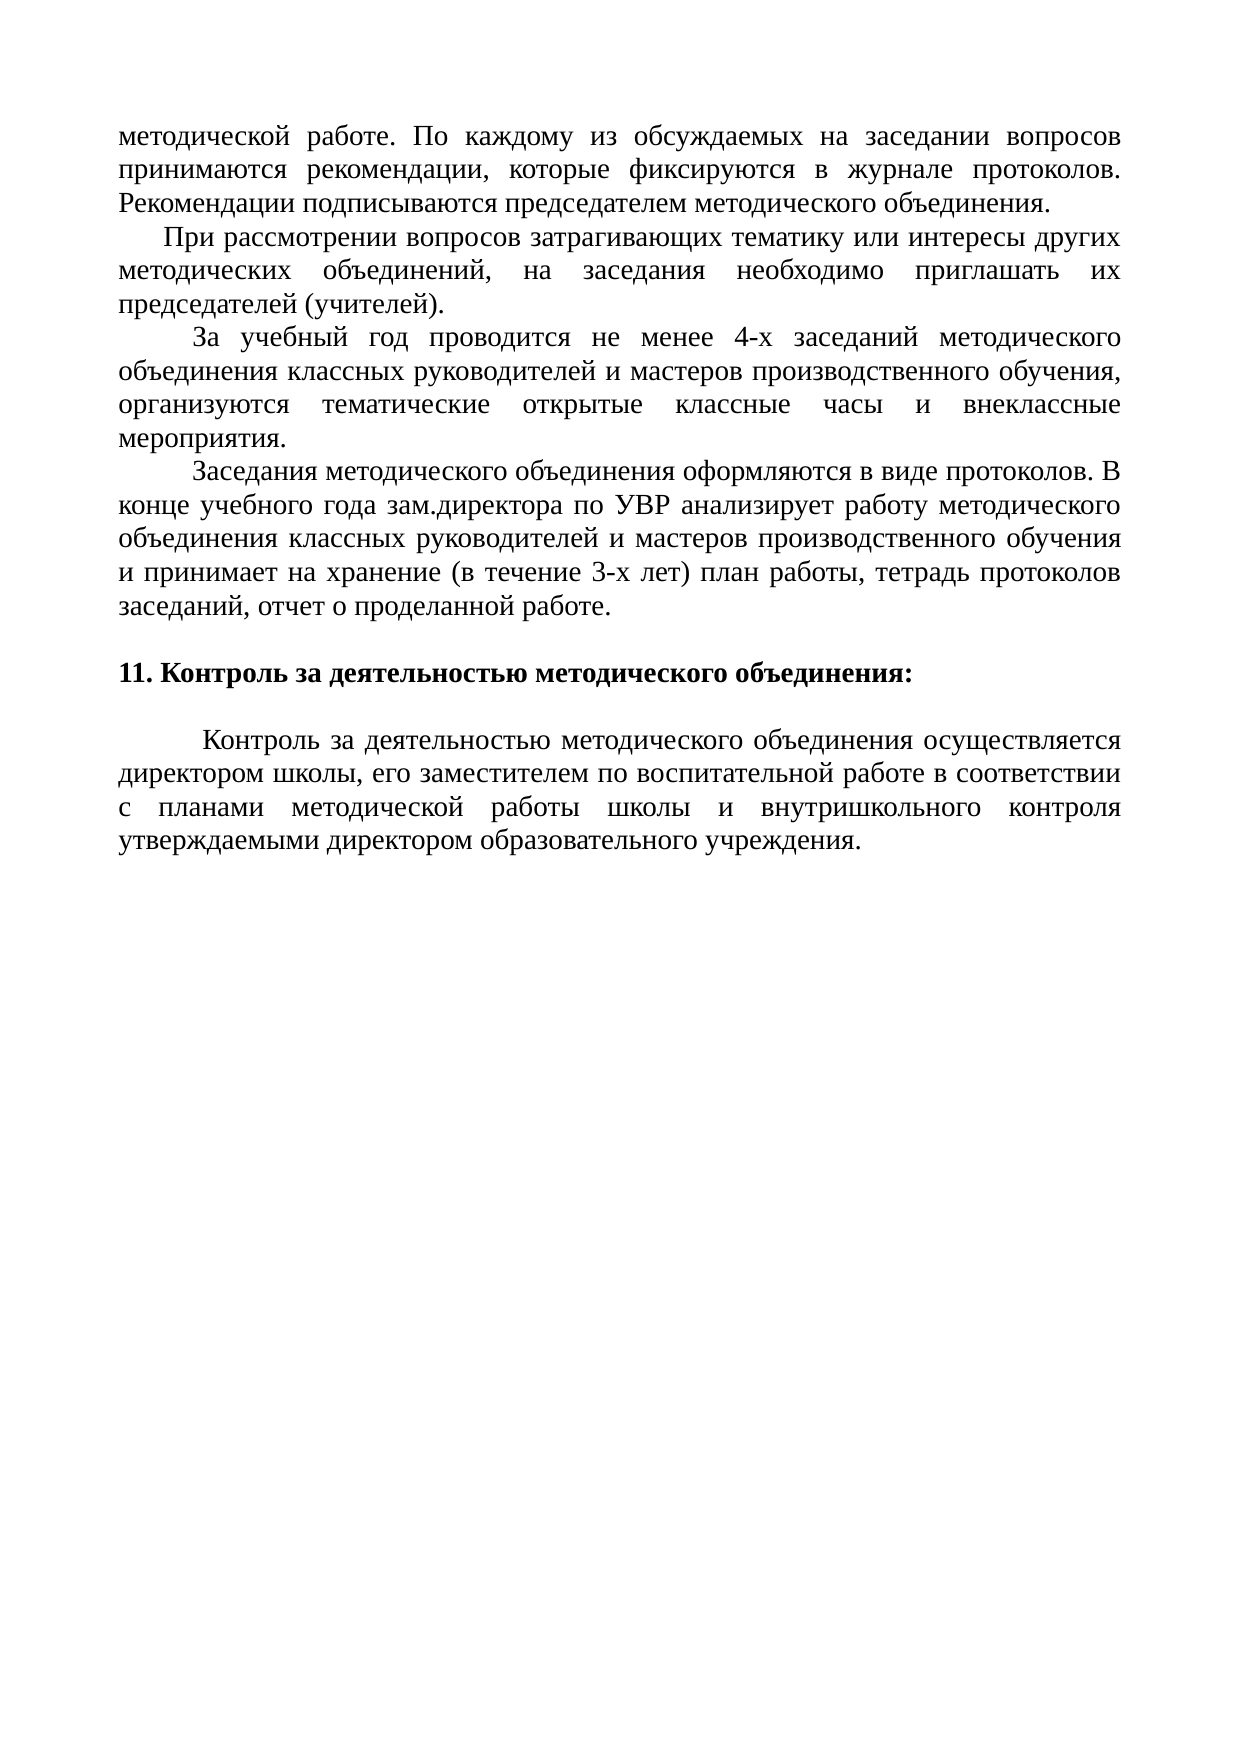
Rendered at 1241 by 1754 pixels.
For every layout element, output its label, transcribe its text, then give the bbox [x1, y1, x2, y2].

text За учебный год проводится не менее 4-х заседаний методического объединения классных руководителей и мастеров производственного обучения, организуются тематические открытые классные часы и внеклассные мероприятия. [118, 319, 1122, 453]
text Контроль за деятельностью методического объединения осуществляется директором школы, его заместителем по воспитательной работе в соответствии с планами методической работы школы и внутришкольного контроля утверждаемыми директором образовательного учреждения. [118, 722, 1122, 856]
text методической работе. По каждому из обсуждаемых на заседании вопросов принимаются рекомендации, которые фиксируются в журнале протоколов. Рекомендации подписываются председателем методического объединения. [118, 118, 1122, 219]
text Заседания методического объединения оформляются в виде протоколов. В конце учебного года зам.директора по УВР анализирует работу методического объединения классных руководителей и мастеров производственного обучения и принимает на хранение (в течение 3-х лет) план работы, тетрадь протоколов заседаний, отчет о проделанной работе. [118, 453, 1122, 621]
text При рассмотрении вопросов затрагивающих тематику или интересы других методических объединений, на заседания необходимо приглашать их председателей (учителей). [118, 219, 1122, 319]
text 11. Контроль за деятельностью методического объединения: [118, 655, 1122, 688]
